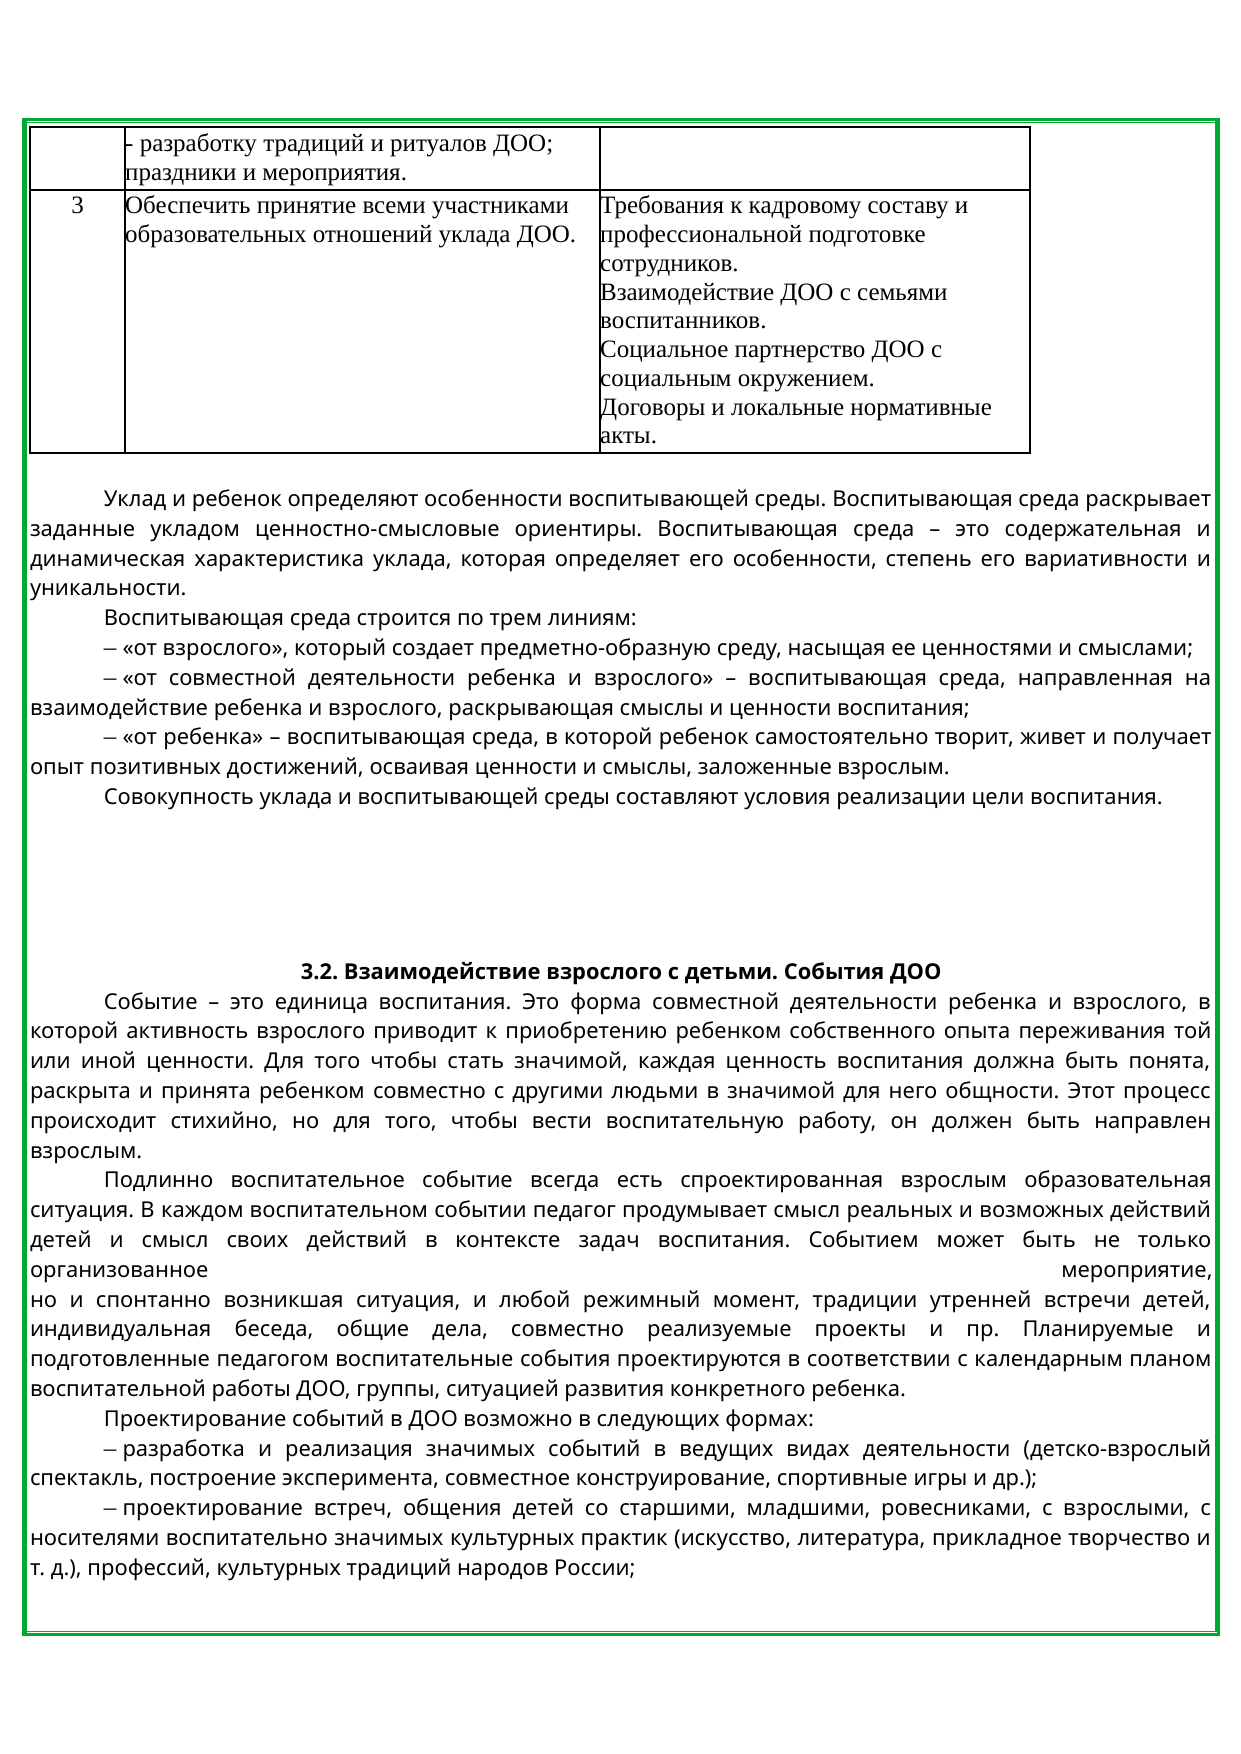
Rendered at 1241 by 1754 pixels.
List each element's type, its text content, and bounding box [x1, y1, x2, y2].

text – «от совместной деятельности ребенка и взрослого» – воспитывающая среда, направленная на взаимодействие ребенка и взрослого, раскрывающая смыслы и ценности воспитания; [30, 662, 1212, 721]
table_cell - разработку традиций и ритуалов ДОО; праздники и мероприятия. [126, 128, 599, 188]
text – «от ребенка» – воспитывающая среда, в которой ребенок самостоятельно творит, живет и получает опыт позитивных достижений, осваивая ценности и смыслы, заложенные взрослым. [30, 721, 1212, 781]
table_cell 3 [31, 191, 124, 452]
table_cell Требования к кадровому составу и профессиональной подготовке сотрудников. Взаимодействие ДОО с семьями воспитанников. Социальное партнерство ДОО с социальным окружением. Договоры и локальные нормативные акты. [601, 191, 1029, 452]
text 3.2. Взаимодействие взрослого с детьми. События ДОО [30, 942, 1212, 986]
text Проектирование событий в ДОО возможно в следующих формах: [30, 1403, 1212, 1433]
table_cell [601, 128, 1029, 188]
text – «от взрослого», который создает предметно-образную среду, насыщая ее ценностями и смыслами; [30, 632, 1212, 662]
table_cell Обеспечить принятие всеми участниками образовательных отношений уклада ДОО. [126, 191, 599, 452]
table_cell [31, 128, 124, 188]
text – проектирование встреч, общения детей со старшими, младшими, ровесниками, с взрослыми, с носителями воспитательно значимых культурных практик (искусство, литература, прикладное творчество и т. д.), профессий, культурных традиций народов России; [30, 1492, 1212, 1582]
text Событие – это единица воспитания. Это форма совместной деятельности ребенка и взрослого, в которой активность взрослого приводит к приобретению ребенком собственного опыта переживания той или иной ценности. Для того чтобы стать значимой, каждая ценность воспитания должна быть понята, раскрыта и принята ребенком совместно с другими людьми в значимой для него общности. Этот процесс происходит стихийно, но для того, чтобы вести воспитательную работу, он должен быть направлен взрослым. [30, 986, 1212, 1164]
text – разработка и реализация значимых событий в ведущих видах деятельности (детско-взрослый спектакль, построение эксперимента, совместное конструирование, спортивные игры и др.); [30, 1433, 1212, 1492]
text Уклад и ребенок определяют особенности воспитывающей среды. Воспитывающая среда раскрывает заданные укладом ценностно-смысловые ориентиры. Воспитывающая среда – это содержательная и динамическая характеристика уклада, которая определяет его особенности, степень его вариативности и уникальности. [30, 483, 1212, 602]
text Воспитывающая среда строится по трем линиям: [30, 602, 1212, 632]
text Совокупность уклада и воспитывающей среды составляют условия реализации цели воспитания. [30, 781, 1212, 811]
text Подлинно воспитательное событие всегда есть спроектированная взрослым образовательная ситуация. В каждом воспитательном событии педагог продумывает смысл реальных и возможных действий детей и смысл своих действий в контексте задач воспитания. Событием может быть не только организованное мероприятие, но и спонтанно возникшая ситуация, и любой режимный момент, традиции утренней встречи детей, индивидуальная беседа, общие дела, совместно реализуемые проекты и пр. Планируемые и подготовленные педагогом воспитательные события проектируются в соответствии с календарным планом воспитательной работы ДОО, группы, ситуацией развития конкретного ребенка. [30, 1164, 1212, 1403]
